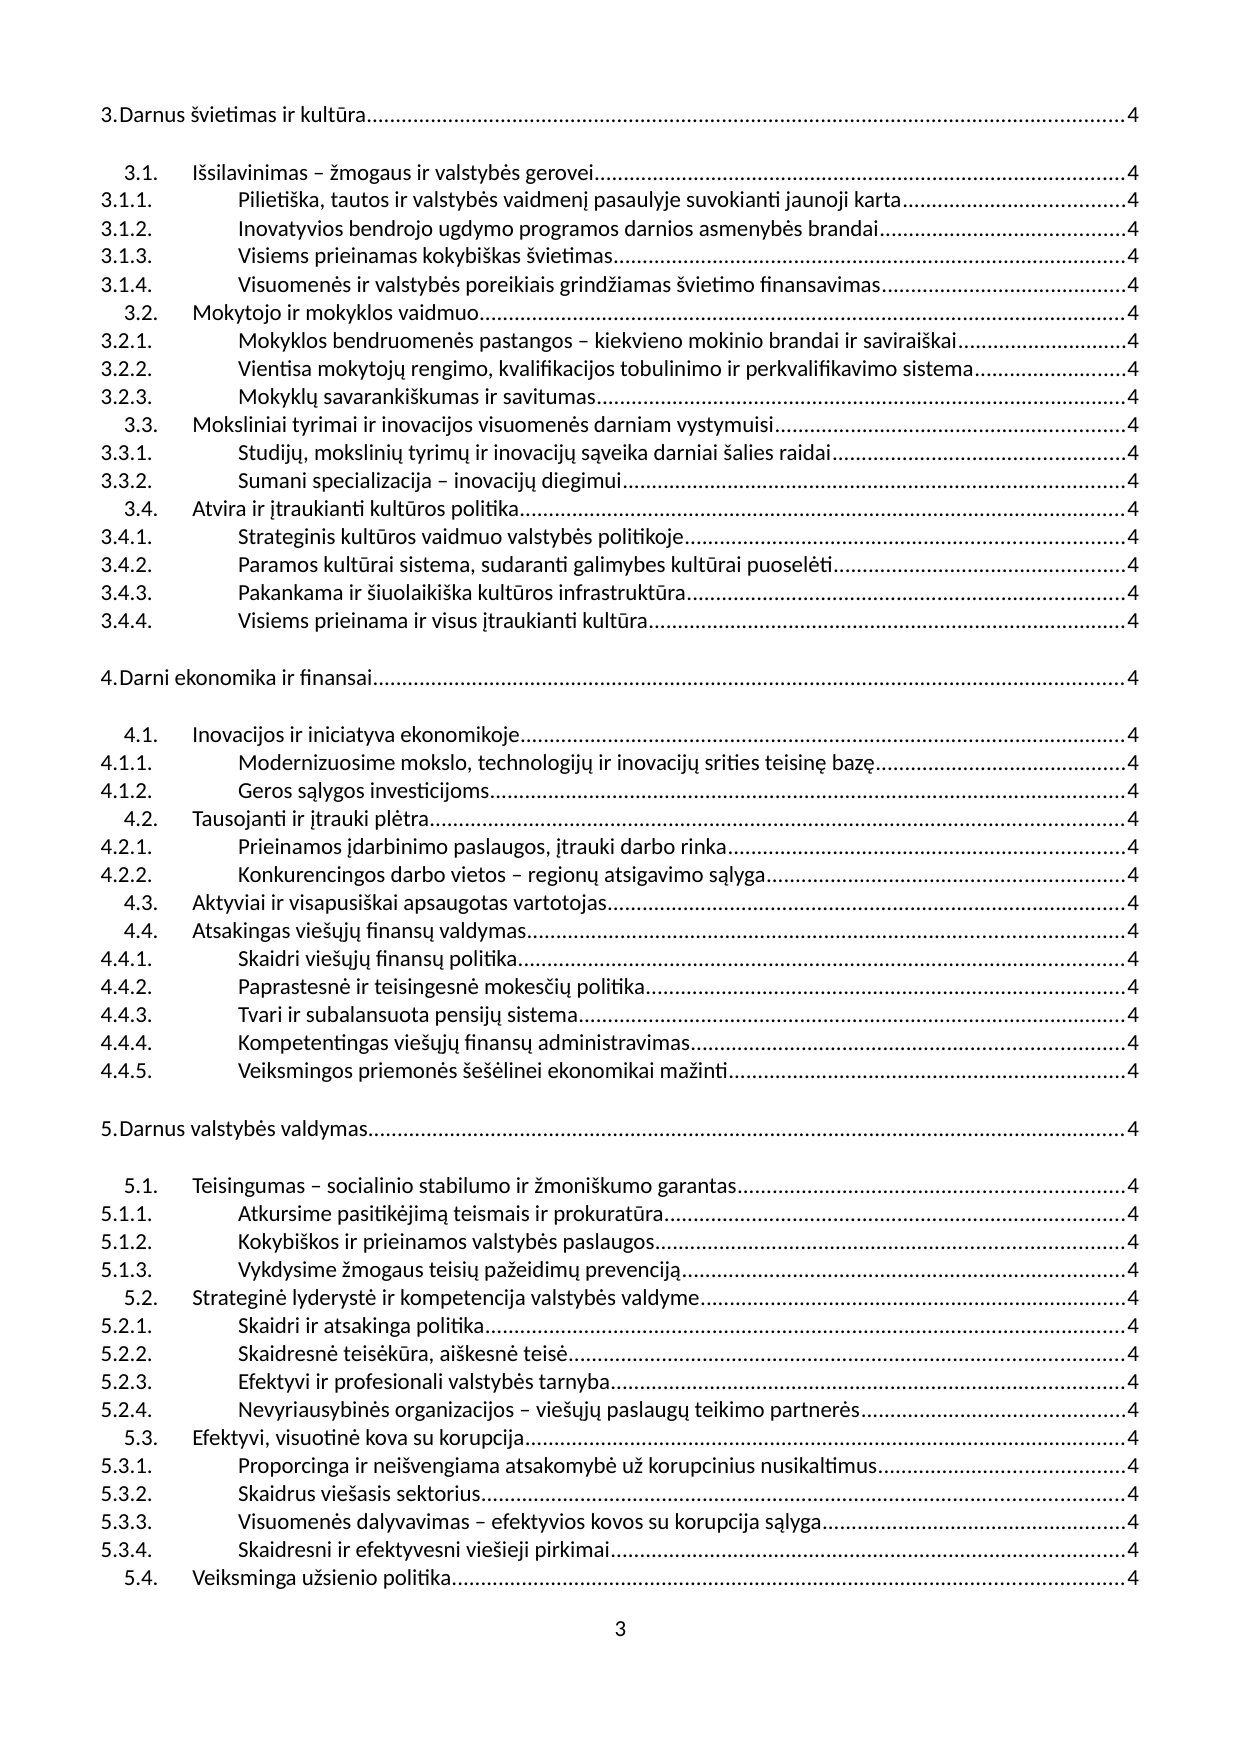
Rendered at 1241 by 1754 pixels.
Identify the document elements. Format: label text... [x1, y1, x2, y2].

text 3.2.3. Mokyklų savarankiškumas ir savitumas 4 [100, 382, 1140, 410]
text 4.2.2. Konkurencingos darbo vietos – regionų atsigavimo sąlyga 4 [100, 860, 1140, 888]
text 5.3.1. Proporcinga ir neišvengiama atsakomybė už korupcinius nusikaltimus 4 [100, 1451, 1140, 1479]
text 3.4.1. Strateginis kultūros vaidmuo valstybės politikoje 4 [100, 522, 1140, 550]
text 3.4.2. Paramos kultūrai sistema, sudaranti galimybes kultūrai puoselėti 4 [100, 550, 1140, 578]
text 5.1.2. Kokybiškos ir prieinamos valstybės paslaugos 4 [100, 1227, 1140, 1255]
text 5.2.3. Efektyvi ir profesionali valstybės tarnyba 4 [100, 1367, 1140, 1395]
text 3.4.4. Visiems prieinama ir visus įtraukianti kultūra 4 [100, 606, 1140, 634]
text 4.4. Atsakingas viešųjų finansų valdymas 4 [123, 916, 1140, 944]
text 5.1.1. Atkursime pasitikėjimą teismais ir prokuratūra 4 [100, 1199, 1140, 1227]
text 3.2. Mokytojo ir mokyklos vaidmuo 4 [123, 298, 1140, 326]
text 3.3.2. Sumani specializacija – inovacijų diegimui 4 [100, 466, 1140, 494]
text 5.1. Teisingumas – socialinio stabilumo ir žmoniškumo garantas 4 [123, 1171, 1140, 1199]
text 3.1. Išsilavinimas – žmogaus ir valstybės gerovei 4 [123, 158, 1140, 186]
text 4.2. Tausojanti ir įtrauki plėtra 4 [123, 804, 1140, 832]
text 4.1.1. Modernizuosime mokslo, technologijų ir inovacijų srities teisinę bazę 4 [100, 748, 1140, 776]
text 5.1.3. Vykdysime žmogaus teisių pažeidimų prevenciją 4 [100, 1255, 1140, 1283]
text 3.1.2. Inovatyvios bendrojo ugdymo programos darnios asmenybės brandai 4 [100, 214, 1140, 242]
text 5.2.4. Nevyriausybinės organizacijos – viešųjų paslaugų teikimo partnerės 4 [100, 1395, 1140, 1423]
text 4.1. Inovacijos ir iniciatyva ekonomikoje 4 [123, 720, 1140, 748]
text 5.4. Veiksminga užsienio politika 4 [123, 1563, 1140, 1591]
text 3. Darnus švietimas ir kultūra 4 [100, 100, 1140, 128]
text 4.4.4. Kompetentingas viešųjų finansų administravimas 4 [100, 1028, 1140, 1057]
text 4.4.2. Paprastesnė ir teisingesnė mokesčių politika 4 [100, 972, 1140, 1001]
text 5.3.4. Skaidresni ir efektyvesni viešieji pirkimai 4 [100, 1535, 1140, 1563]
text 5.2.1. Skaidri ir atsakinga politika 4 [100, 1311, 1140, 1339]
text 5.3.2. Skaidrus viešasis sektorius 4 [100, 1479, 1140, 1507]
text 4.4.3. Tvari ir subalansuota pensijų sistema 4 [100, 1001, 1140, 1028]
text 4.4.5. Veiksmingos priemonės šešėlinei ekonomikai mažinti 4 [100, 1057, 1140, 1084]
text 5.2.2. Skaidresnė teisėkūra, aiškesnė teisė 4 [100, 1339, 1140, 1367]
text 3.1.1. Pilietiška, tautos ir valstybės vaidmenį pasaulyje suvokianti jaunoji karta 4 [100, 186, 1140, 214]
text 3.3. Moksliniai tyrimai ir inovacijos visuomenės darniam vystymuisi 4 [123, 410, 1140, 438]
text 5.2. Strateginė lyderystė ir kompetencija valstybės valdyme 4 [123, 1283, 1140, 1311]
text 4.3. Aktyviai ir visapusiškai apsaugotas vartotojas 4 [123, 888, 1140, 916]
text 4. Darni ekonomika ir finansai 4 [100, 663, 1140, 691]
text 3.2.1. Mokyklos bendruomenės pastangos – kiekvieno mokinio brandai ir saviraiškai 4 [100, 326, 1140, 354]
text 5.3.3. Visuomenės dalyvavimas – efektyvios kovos su korupcija sąlyga 4 [100, 1507, 1140, 1535]
text 4.1.2. Geros sąlygos investicijoms 4 [100, 776, 1140, 804]
text 3.4.3. Pakankama ir šiuolaikiška kultūros infrastruktūra 4 [100, 578, 1140, 606]
text 3.2.2. Vientisa mokytojų rengimo, kvalifikacijos tobulinimo ir perkvalifikavimo sistema 4 [100, 354, 1140, 382]
text 3.3.1. Studijų, mokslinių tyrimų ir inovacijų sąveika darniai šalies raidai 4 [100, 438, 1140, 466]
text 4.4.1. Skaidri viešųjų finansų politika 4 [100, 944, 1140, 972]
text 5. Darnus valstybės valdymas 4 [100, 1114, 1140, 1142]
text 5.3. Efektyvi, visuotinė kova su korupcija 4 [123, 1423, 1140, 1451]
text 3.1.3. Visiems prieinamas kokybiškas švietimas 4 [100, 242, 1140, 270]
text 3.1.4. Visuomenės ir valstybės poreikiais grindžiamas švietimo finansavimas 4 [100, 270, 1140, 298]
text 4.2.1. Prieinamos įdarbinimo paslaugos, įtrauki darbo rinka 4 [100, 832, 1140, 860]
text 3.4. Atvira ir įtraukianti kultūros politika 4 [123, 494, 1140, 522]
